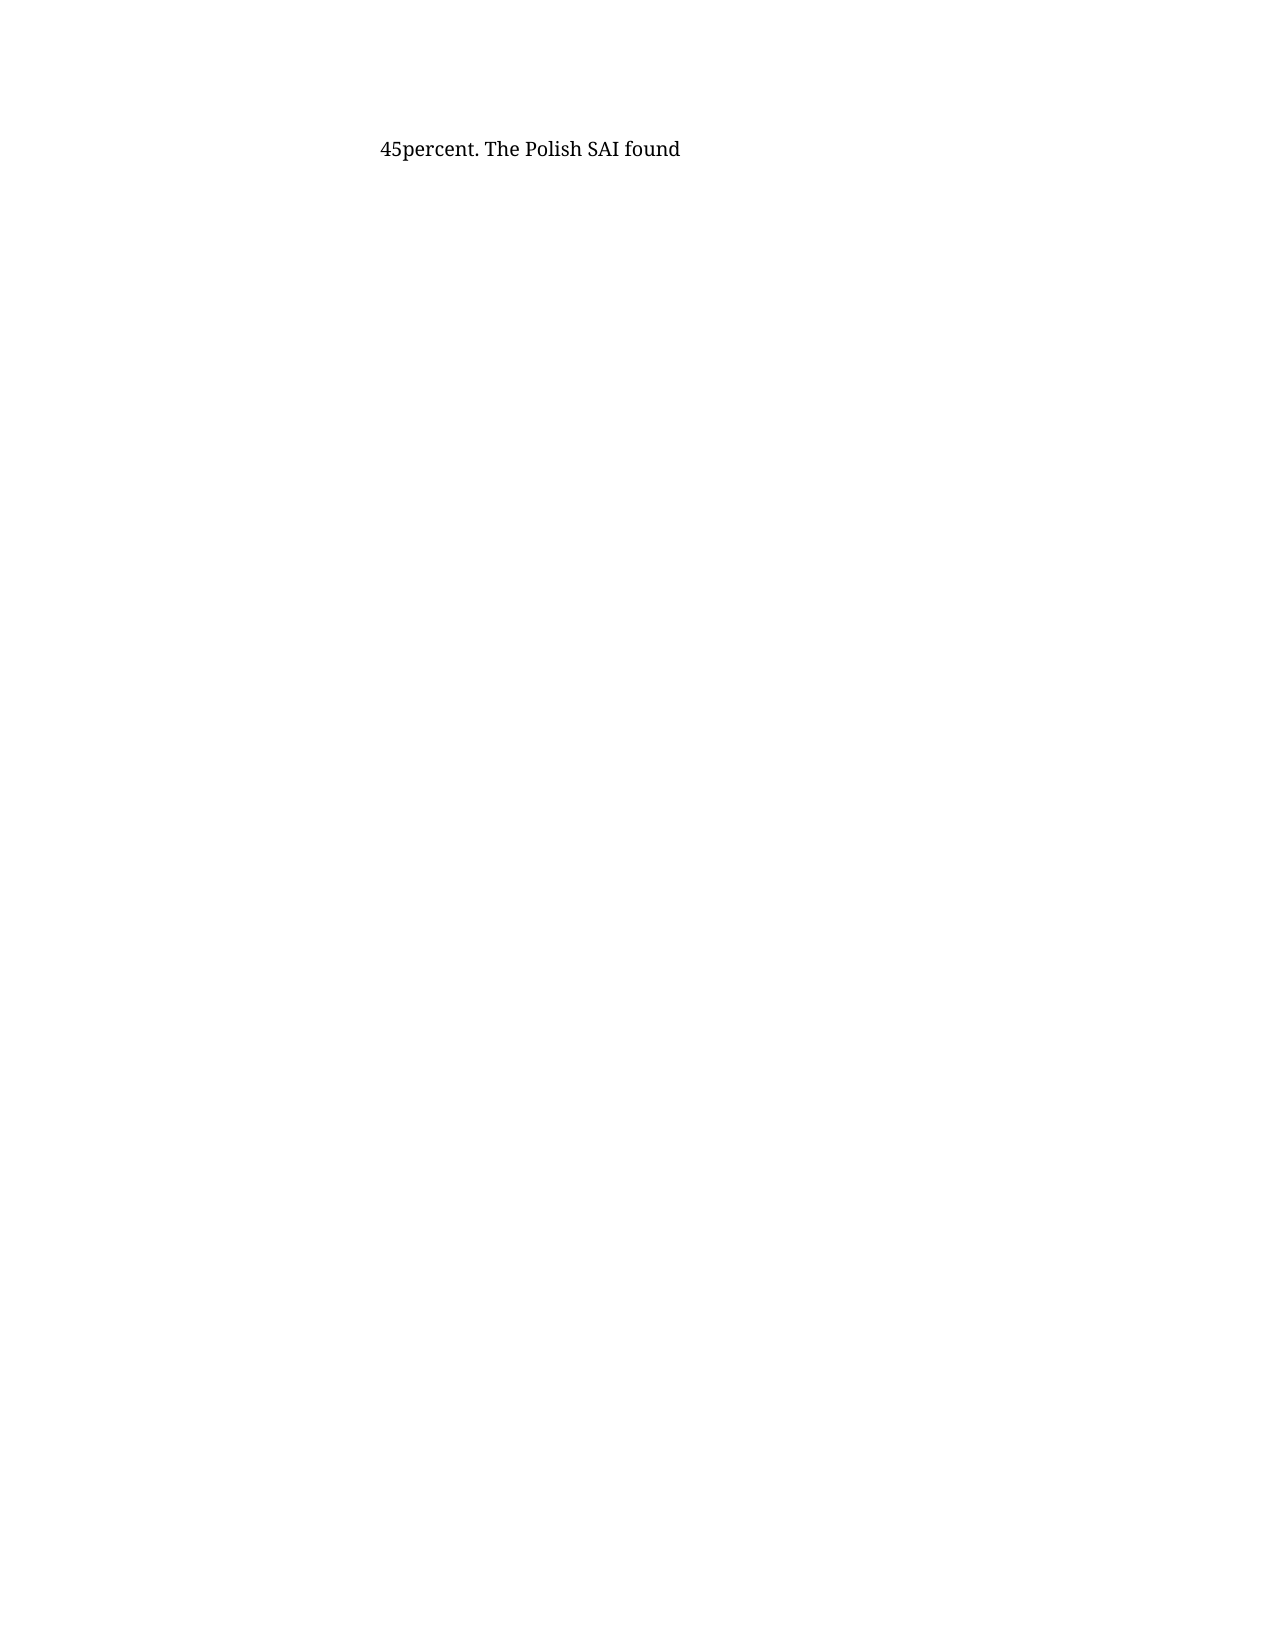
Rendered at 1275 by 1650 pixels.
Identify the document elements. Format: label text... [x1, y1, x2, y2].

text 45percent. The Polish SAI found [380, 136, 1151, 161]
